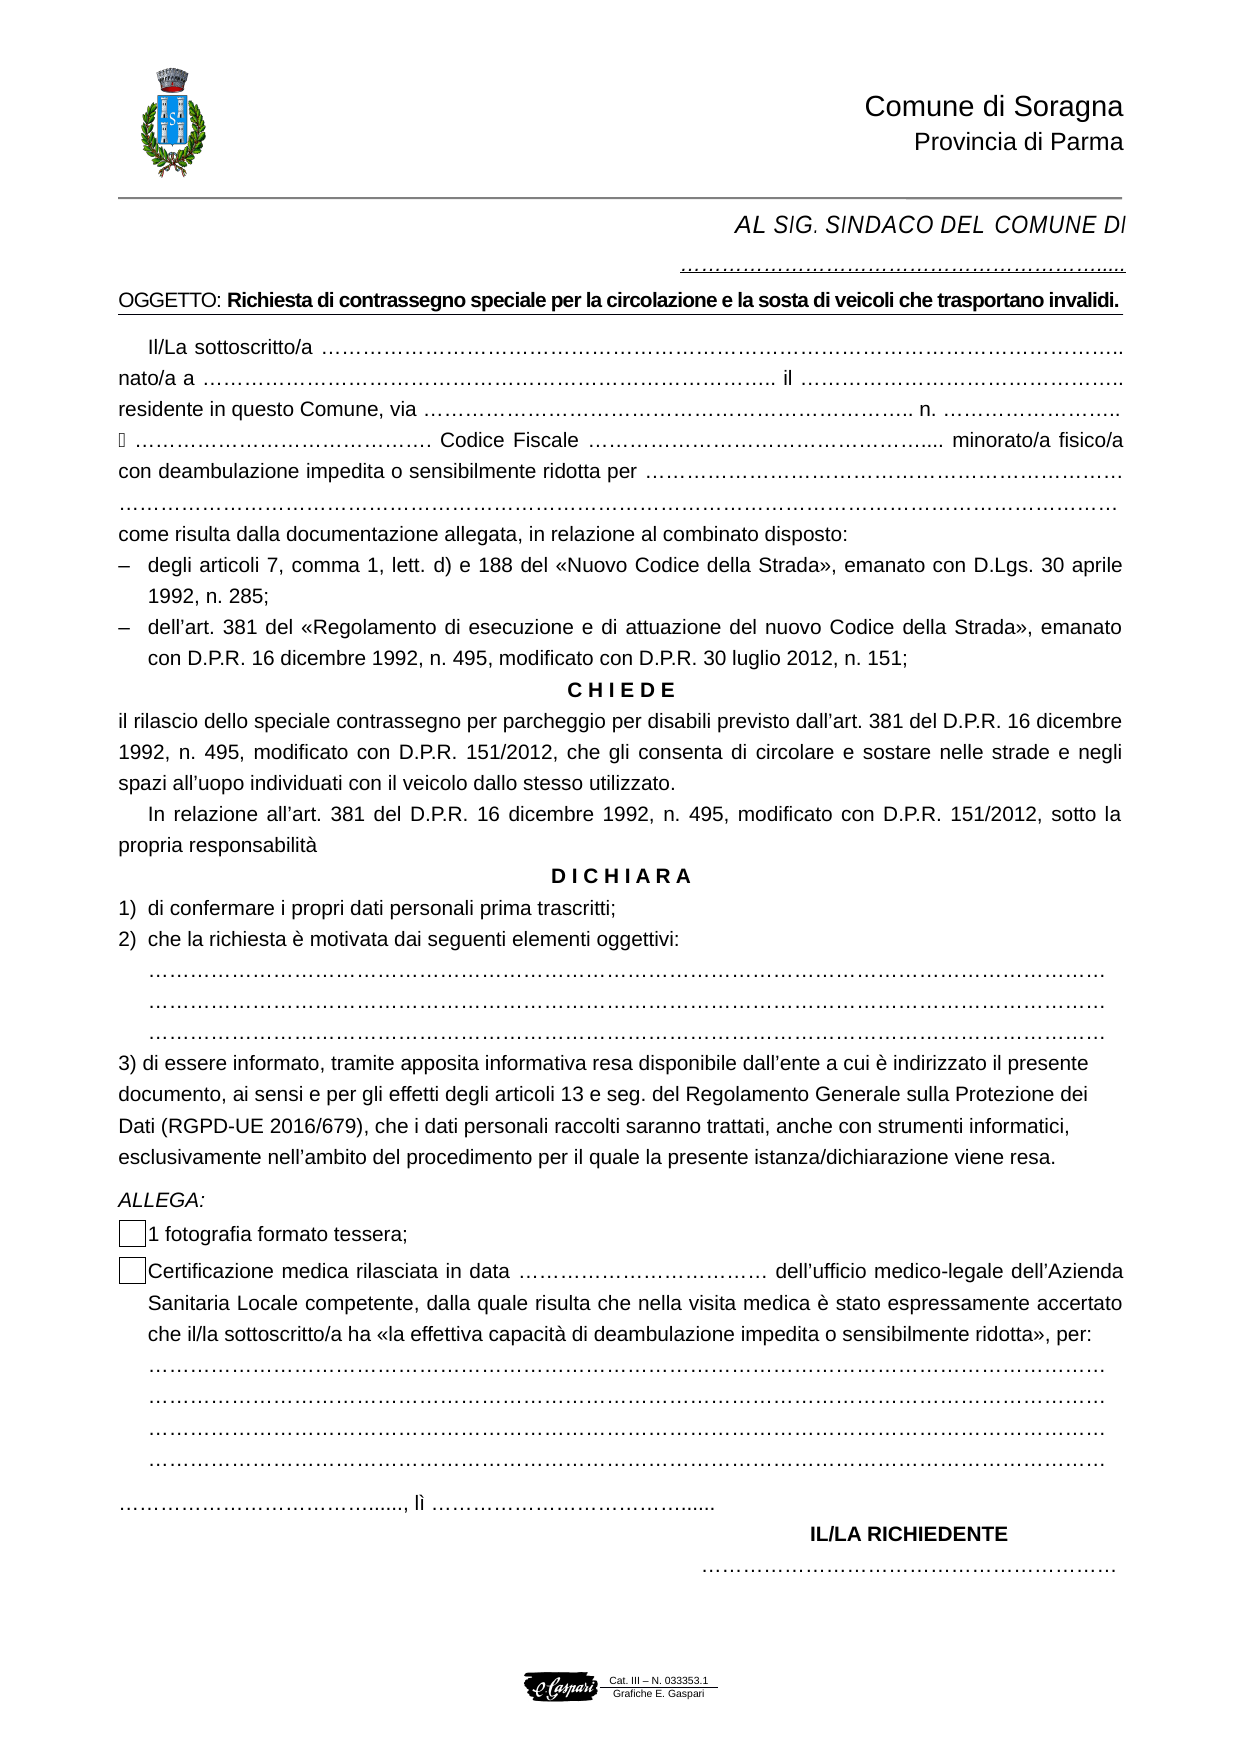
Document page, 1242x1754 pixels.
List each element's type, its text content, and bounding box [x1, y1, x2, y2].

text Il/La sottoscritto/a …………………………………………………………………………………………………….. nato/a a ……………………………………………………………………….. il ……………………………………….. residente in questo Comune, via …………………………………………………………….. n. …………………….. [118, 335, 1123, 421]
text In relazione all’art. 381 del D.P.R. 16 dicembre 1992, n. 495, modificato con D.P.R. 151/2012, sotto la propria responsabilità [118, 802, 1123, 857]
text Certificazione medica rilasciata in data ……………………………… dell’ufficio medico-legale dell’Azienda Sanitaria Locale competente, dalla quale risulta che nella visita medica è stato espressamente accertato che il/la sottoscritto/a ha «la effettiva capacità di deambulazione impedita o sensibilmente ridotta», per: [118, 1256, 1123, 1346]
text IL/LA RICHIEDENTE [694, 1521, 1123, 1545]
text come risulta dalla documentazione allegata, in relazione al combinato disposto: [118, 522, 1123, 546]
text  ……………………………………. Codice Fiscale ………………………………………….... minorato/a fisico/a con deambulazione impedita o sensibilmente ridotta per …………………………………………………………… ……………………………………………………………………………………………………………………………… [118, 428, 1123, 514]
text ………………………………………………………………………………………………………………………… ………………………………………………………………………………………………………………………… ………………………………………………………………………………………………………………………… ………………………………………………………………………………………………………………………… [148, 1353, 1123, 1471]
text OGGETTO: Richiesta di contrassegno speciale per la circolazione e la sosta di veicoli che trasportano invalidi. [118, 288, 1123, 314]
picture [523, 1671, 598, 1702]
text ………………………………………………………………………………………………………………………… [148, 989, 1123, 1013]
text 2) che la richiesta è motivata dai seguenti elementi oggettivi: [118, 927, 1123, 951]
text AL SIG. SINDACO DEL COMUNE DI [561, 210, 1126, 239]
text 3) di essere informato, tramite apposita informativa resa disponibile dall’ente a cui è indirizzato il presente documento, ai sensi e per gli effetti degli articoli 13 e seg. del Regolamento Generale sulla Protezione dei Dati (RGPD-UE 2016/679), che i dati personali raccolti saranno trattati, anche con strumenti informatici, esclusivamente nell’ambito del procedimento per il quale la presente istanza/dichiarazione viene resa. [118, 1051, 1123, 1168]
text Provincia di Parma [224, 127, 1123, 156]
text …………………………………………………… [694, 1553, 1123, 1577]
text – degli articoli 7, comma 1, lett. d) e 188 del «Nuovo Codice della Strada», emanato con D.Lgs. 30 aprile 1992, n. 285; [118, 553, 1123, 608]
text – dell’art. 381 del «Regolamento di esecuzione e di attuazione del nuovo Codice della Strada», emanato con D.P.R. 16 dicembre 1992, n. 495, modificato con D.P.R. 30 luglio 2012, n. 151; [118, 615, 1123, 670]
text C H I E D E [118, 677, 1123, 701]
text il rilascio dello speciale contrassegno per parcheggio per disabili previsto dall’art. 381 del D.P.R. 16 dicembre 1992, n. 495, modificato con D.P.R. 151/2012, che gli consenta di circolare e sostare nelle strade e negli spazi all’uopo individuati con il veicolo dallo stesso utilizzato. [118, 708, 1123, 795]
text Comune di Soragna [224, 89, 1123, 122]
text 1 fotografia formato tessera; [118, 1219, 1123, 1247]
text ………………………………………………………………………………………………………………………… [148, 1020, 1123, 1044]
text ALLEGA: [118, 1188, 1123, 1212]
text 1) di confermare i propri dati personali prima trascritti; [118, 895, 1123, 919]
text ………………………………......, lì ………………………………...... [118, 1490, 1123, 1514]
text ………………………………………………………………………………………………………………………… [148, 958, 1123, 982]
text D I C H I A R A [118, 864, 1123, 888]
picture [122, 58, 224, 189]
text ……………………………………………………..... [602, 251, 1126, 275]
